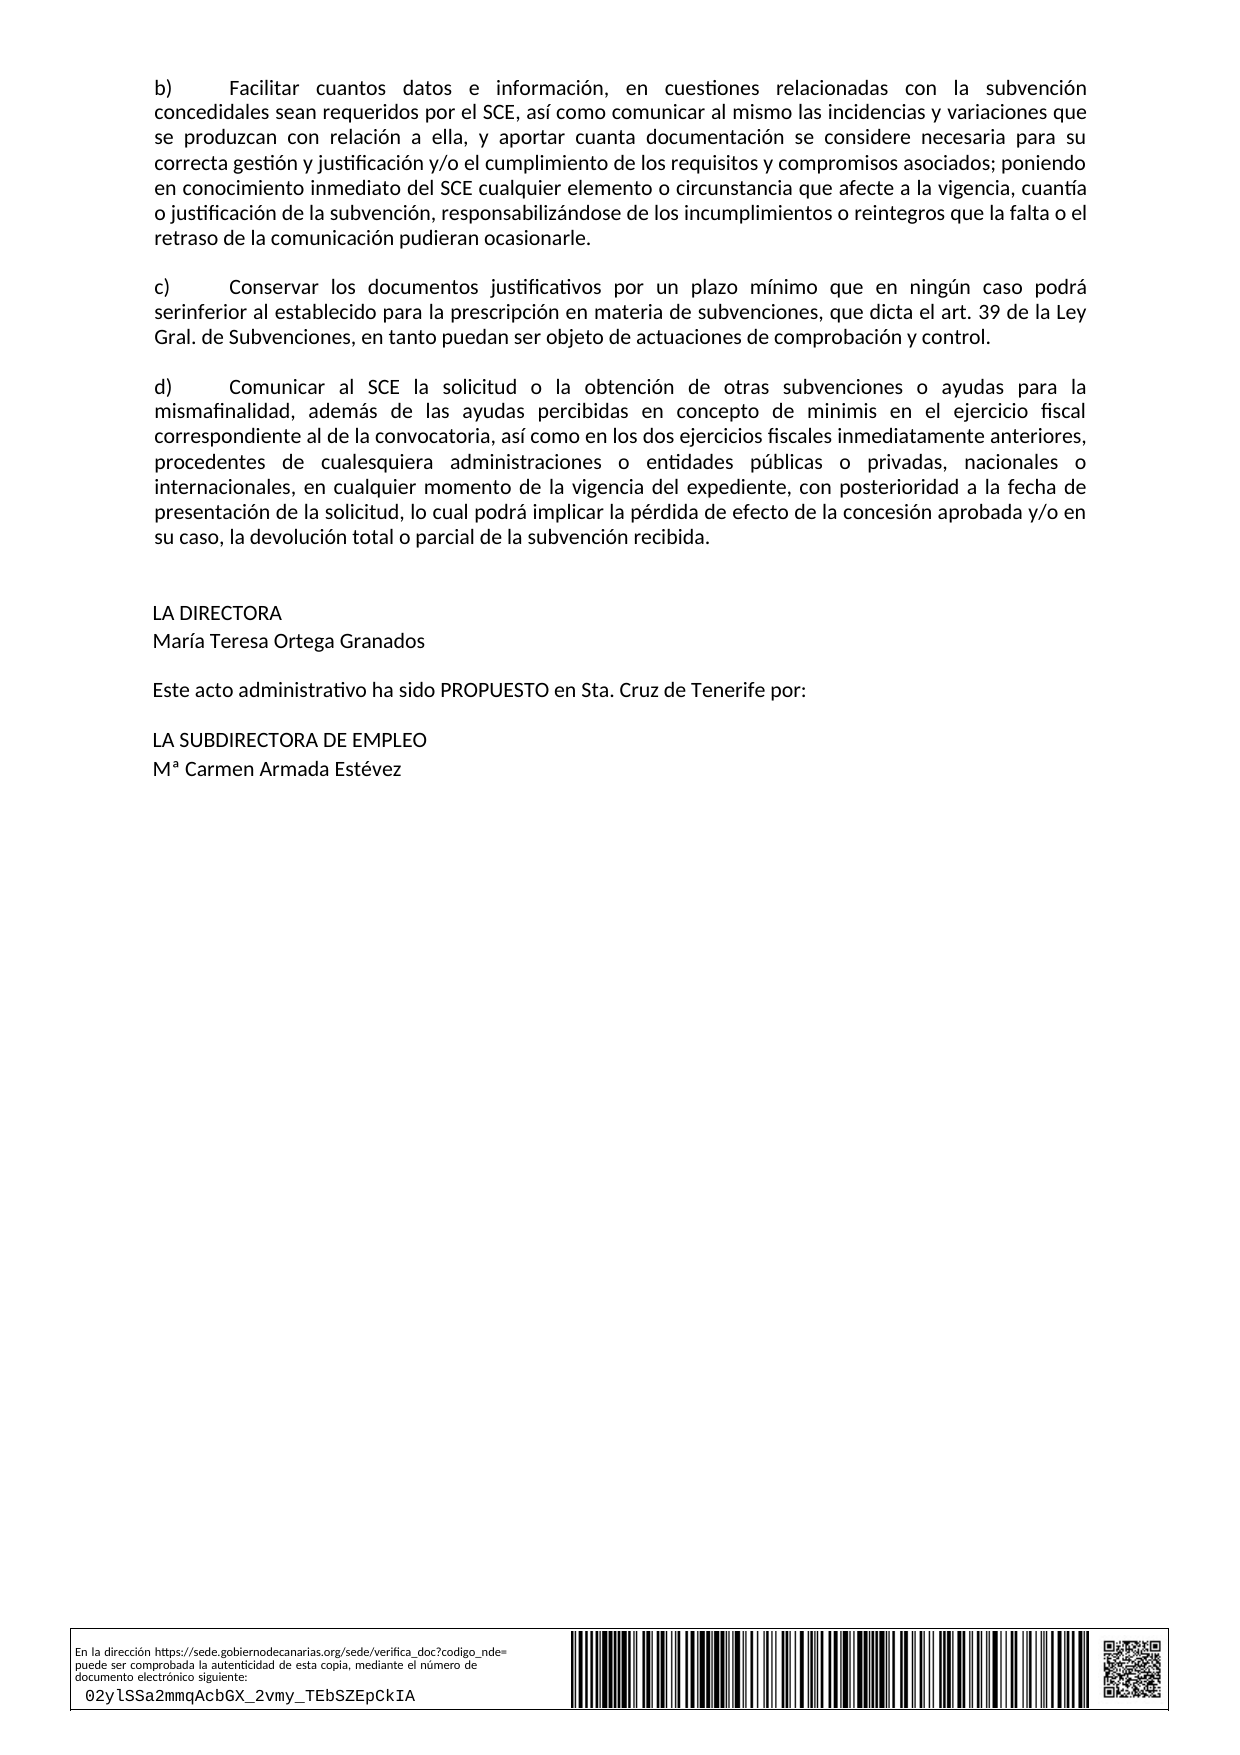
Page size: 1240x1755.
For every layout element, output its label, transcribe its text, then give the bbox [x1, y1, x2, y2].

list Comunicar al SCE la solicitud o la obtención de otras subvenciones o ayudas para la mismafinalidad, además de las ayudas percibidas en concepto de minimis en el ejercicio fiscal correspondiente al de la convocatoria, así como en los dos ejercicios fiscales inmediatamente anteriores, procedentes de cualesquiera administraciones o entidades públicas o privadas, nacionales o internacionales, en cualquier momento de la vigencia del expediente, con posterioridad a la fecha de presentación de la solicitud, lo cual podrá implicar la pérdida de efecto de la concesión aprobada y/o en su caso, la devolución total o parcial de la subvención recibida. [154, 374, 1088, 550]
text Este acto administrativo ha sido PROPUESTO en Sta. Cruz de Tenerife por: [152, 677, 1088, 703]
text María Teresa Ortega Granados [152, 627, 1088, 654]
list Conservar los documentos justificativos por un plazo mínimo que en ningún caso podrá serinferior al establecido para la prescripción en materia de subvenciones, que dicta el art. 39 de la Ley Gral. de Subvenciones, en tanto puedan ser objeto de actuaciones de comprobación y control. [154, 275, 1088, 350]
text LA SUBDIRECTORA DE EMPLEO [152, 726, 1088, 753]
text LA DIRECTORA [152, 599, 1088, 625]
text Mª Carmen Armada Estévez [152, 755, 1088, 782]
list Facilitar cuantos datos e información, en cuestiones relacionadas con la subvención concedidales sean requeridos por el SCE, así como comunicar al mismo las incidencias y variaciones que se produzcan con relación a ella, y aportar cuanta documentación se considere necesaria para su correcta gestión y justificación y/o el cumplimiento de los requisitos y compromisos asociados; poniendo en conocimiento inmediato del SCE cualquier elemento o circunstancia que afecte a la vigencia, cuantía o justificación de la subvención, responsabilizándose de los incumplimientos o reintegros que la falta o el retraso de la comunicación pudieran ocasionarle. [154, 75, 1088, 251]
